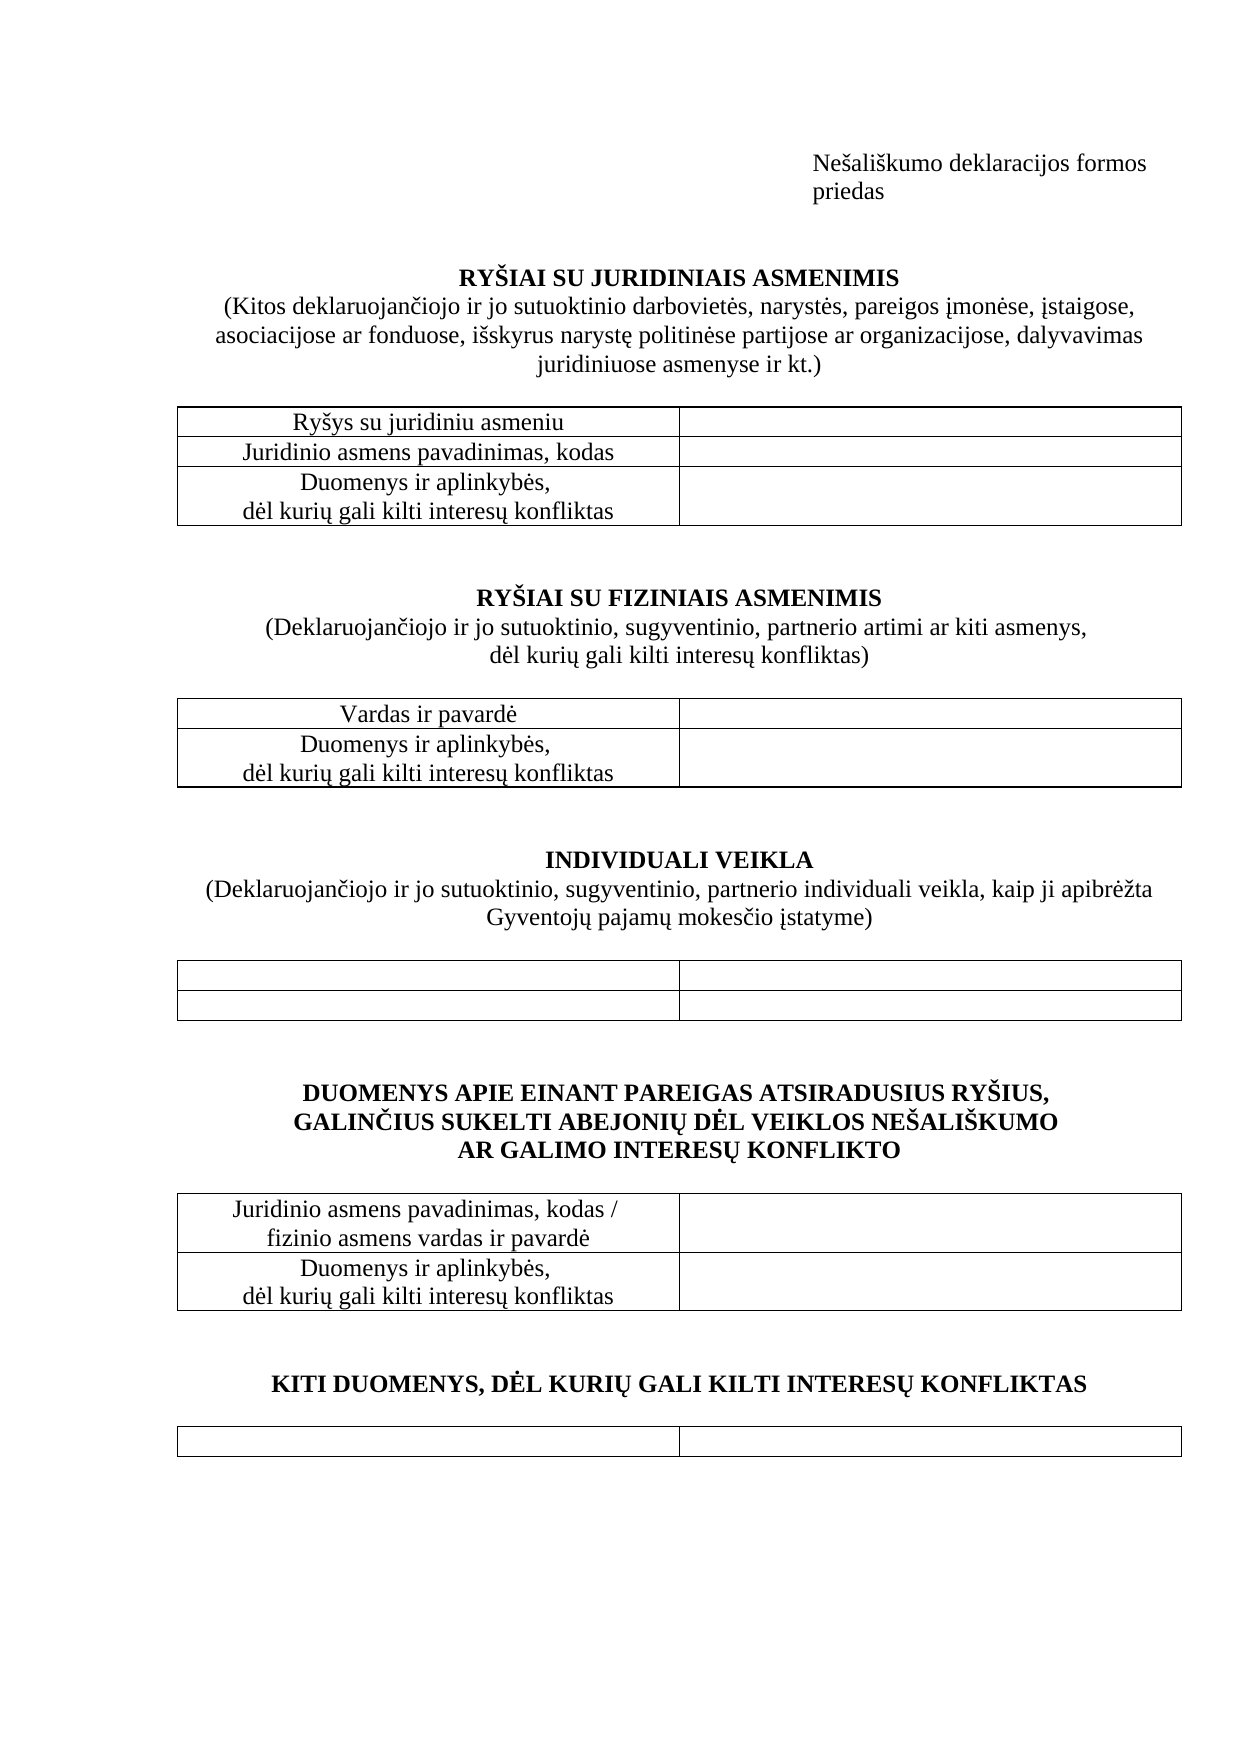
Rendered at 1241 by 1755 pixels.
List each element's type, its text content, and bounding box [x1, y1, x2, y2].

table_header Vardas ir pavardė [178, 699, 679, 728]
text (Deklaruojančiojo ir jo sutuoktinio, sugyventinio, partnerio individuali veikla, kaip ji apibrėžta Gyventojų pajamų mokesčio įstatyme) [177, 874, 1181, 931]
table_cell [680, 437, 1181, 466]
text INDIVIDUALI VEIKLA [177, 845, 1181, 874]
table_cell [680, 729, 1181, 786]
table_header [680, 1194, 1181, 1252]
text RYŠIAI SU JURIDINIAIS ASMENIMIS [177, 263, 1181, 291]
table_cell Duomenys ir aplinkybės, dėl kurių gali kilti interesų konfliktas [178, 729, 679, 786]
table_header [178, 961, 679, 990]
text KITI DUOMENYS, DĖL KURIŲ GALI KILTI INTERESŲ KONFLIKTAS [177, 1369, 1181, 1397]
text DUOMENYS APIE EINANT PAREIGAS ATSIRADUSIUS RYŠIUS, [177, 1078, 1181, 1107]
table_cell [680, 1253, 1181, 1310]
table_header [680, 408, 1181, 436]
text AR GALIMO INTERESŲ KONFLIKTO [177, 1136, 1181, 1164]
table_cell Duomenys ir aplinkybės, dėl kurių gali kilti interesų konfliktas [178, 467, 679, 524]
table_header Juridinio asmens pavadinimas, kodas / fizinio asmens vardas ir pavardė [178, 1194, 679, 1252]
text (Kitos deklaruojančiojo ir jo sutuoktinio darbovietės, narystės, pareigos įmonėse, įstaigose, asociacijose ar fonduose, išskyrus narystę politinėse partijose ar organizacijose, dalyvavimas juridiniuose asmenyse ir kt.) [177, 291, 1181, 378]
table_cell [680, 467, 1181, 524]
text RYŠIAI SU FIZINIAIS ASMENIMIS [177, 583, 1181, 612]
table_header [680, 1427, 1181, 1456]
table_cell [680, 991, 1181, 1019]
table_header [680, 699, 1181, 728]
text priedas [177, 176, 1181, 205]
table_cell Juridinio asmens pavadinimas, kodas [178, 437, 679, 466]
text Nešališkumo deklaracijos formos [177, 148, 1181, 176]
table_header [680, 961, 1181, 990]
text GALINČIUS SUKELTI ABEJONIŲ DĖL VEIKLOS NEŠALIŠKUMO [177, 1107, 1181, 1136]
text dėl kurių gali kilti interesų konfliktas) [177, 641, 1181, 669]
text (Deklaruojančiojo ir jo sutuoktinio, sugyventinio, partnerio artimi ar kiti asmenys, [177, 612, 1181, 641]
table_header Ryšys su juridiniu asmeniu [178, 408, 679, 436]
table_cell [178, 991, 679, 1019]
table_cell Duomenys ir aplinkybės, dėl kurių gali kilti interesų konfliktas [178, 1253, 679, 1310]
table_header [178, 1427, 679, 1456]
